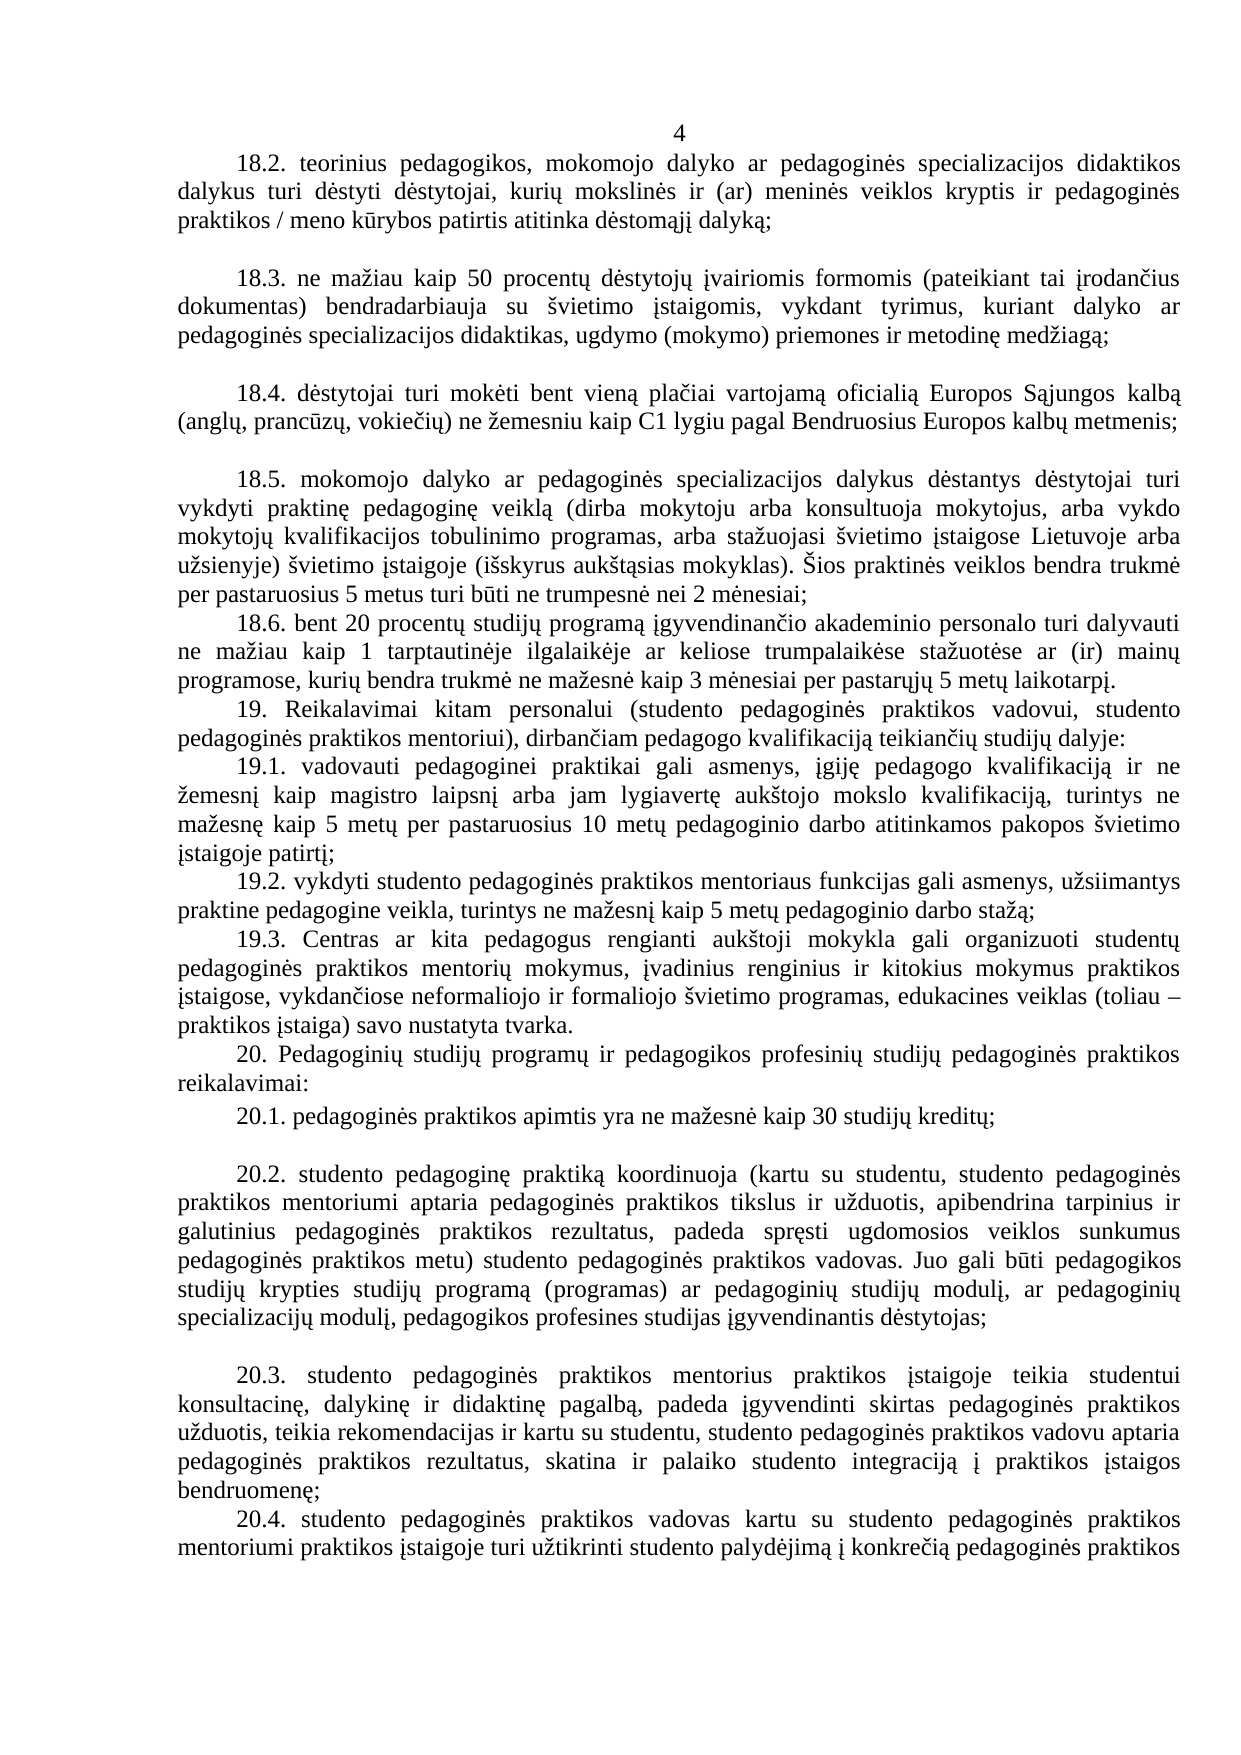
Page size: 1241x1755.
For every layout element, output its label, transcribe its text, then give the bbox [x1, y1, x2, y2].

text 18.2. teorinius pedagogikos, mokomojo dalyko ar pedagoginės specializacijos didaktikos dalykus turi dėstyti dėstytojai, kurių mokslinės ir (ar) meninės veiklos kryptis ir pedagoginės praktikos / meno kūrybos patirtis atitinka dėstomąjį dalyką; [177, 148, 1181, 234]
text 20.4. studento pedagoginės praktikos vadovas kartu su studento pedagoginės praktikos mentoriumi praktikos įstaigoje turi užtikrinti studento palydėjimą į konkrečią pedagoginės praktikos [177, 1504, 1181, 1561]
text 18.3. ne mažiau kaip 50 procentų dėstytojų įvairiomis formomis (pateikiant tai įrodančius dokumentas) bendradarbiauja su švietimo įstaigomis, vykdant tyrimus, kuriant dalyko ar pedagoginės specializacijos didaktikas, ugdymo (mokymo) priemones ir metodinę medžiagą; [177, 263, 1181, 349]
text 20. Pedagoginių studijų programų ir pedagogikos profesinių studijų pedagoginės praktikos reikalavimai: [177, 1039, 1181, 1096]
text 20.2. studento pedagoginę praktiką koordinuoja (kartu su studentu, studento pedagoginės praktikos mentoriumi aptaria pedagoginės praktikos tikslus ir užduotis, apibendrina tarpinius ir galutinius pedagoginės praktikos rezultatus, padeda spręsti ugdomosios veiklos sunkumus pedagoginės praktikos metu) studento pedagoginės praktikos vadovas. Juo gali būti pedagogikos studijų krypties studijų programą (programas) ar pedagoginių studijų modulį, ar pedagoginių specializacijų modulį, pedagogikos profesines studijas įgyvendinantis dėstytojas; [177, 1159, 1181, 1331]
text 20.3. studento pedagoginės praktikos mentorius praktikos įstaigoje teikia studentui konsultacinę, dalykinę ir didaktinę pagalbą, padeda įgyvendinti skirtas pedagoginės praktikos užduotis, teikia rekomendacijas ir kartu su studentu, studento pedagoginės praktikos vadovu aptaria pedagoginės praktikos rezultatus, skatina ir palaiko studento integraciją į praktikos įstaigos bendruomenę; [177, 1360, 1181, 1504]
text 19.3. Centras ar kita pedagogus rengianti aukštoji mokykla gali organizuoti studentų pedagoginės praktikos mentorių mokymus, įvadinius renginius ir kitokius mokymus praktikos įstaigose, vykdančiose neformaliojo ir formaliojo švietimo programas, edukacines veiklas (toliau – praktikos įstaiga) savo nustatyta tvarka. [177, 924, 1181, 1039]
text 18.6. bent 20 procentų studijų programą įgyvendinančio akademinio personalo turi dalyvauti ne mažiau kaip 1 tarptautinėje ilgalaikėje ar keliose trumpalaikėse stažuotėse ar (ir) mainų programose, kurių bendra trukmė ne mažesnė kaip 3 mėnesiai per pastarųjų 5 metų laikotarpį. [177, 608, 1181, 694]
text 18.4. dėstytojai turi mokėti bent vieną plačiai vartojamą oficialią Europos Sąjungos kalbą (anglų, prancūzų, vokiečių) ne žemesniu kaip C1 lygiu pagal Bendruosius Europos kalbų metmenis; [177, 378, 1181, 435]
text 19.1. vadovauti pedagoginei praktikai gali asmenys, įgiję pedagogo kvalifikaciją ir ne žemesnį kaip magistro laipsnį arba jam lygiavertę aukštojo mokslo kvalifikaciją, turintys ne mažesnę kaip 5 metų per pastaruosius 10 metų pedagoginio darbo atitinkamos pakopos švietimo įstaigoje patirtį; [177, 751, 1181, 866]
text 19. Reikalavimai kitam personalui (studento pedagoginės praktikos vadovui, studento pedagoginės praktikos mentoriui), dirbančiam pedagogo kvalifikaciją teikiančių studijų dalyje: [177, 694, 1181, 751]
text 19.2. vykdyti studento pedagoginės praktikos mentoriaus funkcijas gali asmenys, užsiimantys praktine pedagogine veikla, turintys ne mažesnį kaip 5 metų pedagoginio darbo stažą; [177, 866, 1181, 924]
text 18.5. mokomojo dalyko ar pedagoginės specializacijos dalykus dėstantys dėstytojai turi vykdyti praktinę pedagoginę veiklą (dirba mokytoju arba konsultuoja mokytojus, arba vykdo mokytojų kvalifikacijos tobulinimo programas, arba stažuojasi švietimo įstaigose Lietuvoje arba užsienyje) švietimo įstaigoje (išskyrus aukštąsias mokyklas). Šios praktinės veiklos bendra trukmė per pastaruosius 5 metus turi būti ne trumpesnė nei 2 mėnesiai; [177, 464, 1181, 608]
text 20.1. pedagoginės praktikos apimtis yra ne mažesnė kaip 30 studijų kreditų; [177, 1101, 1181, 1130]
